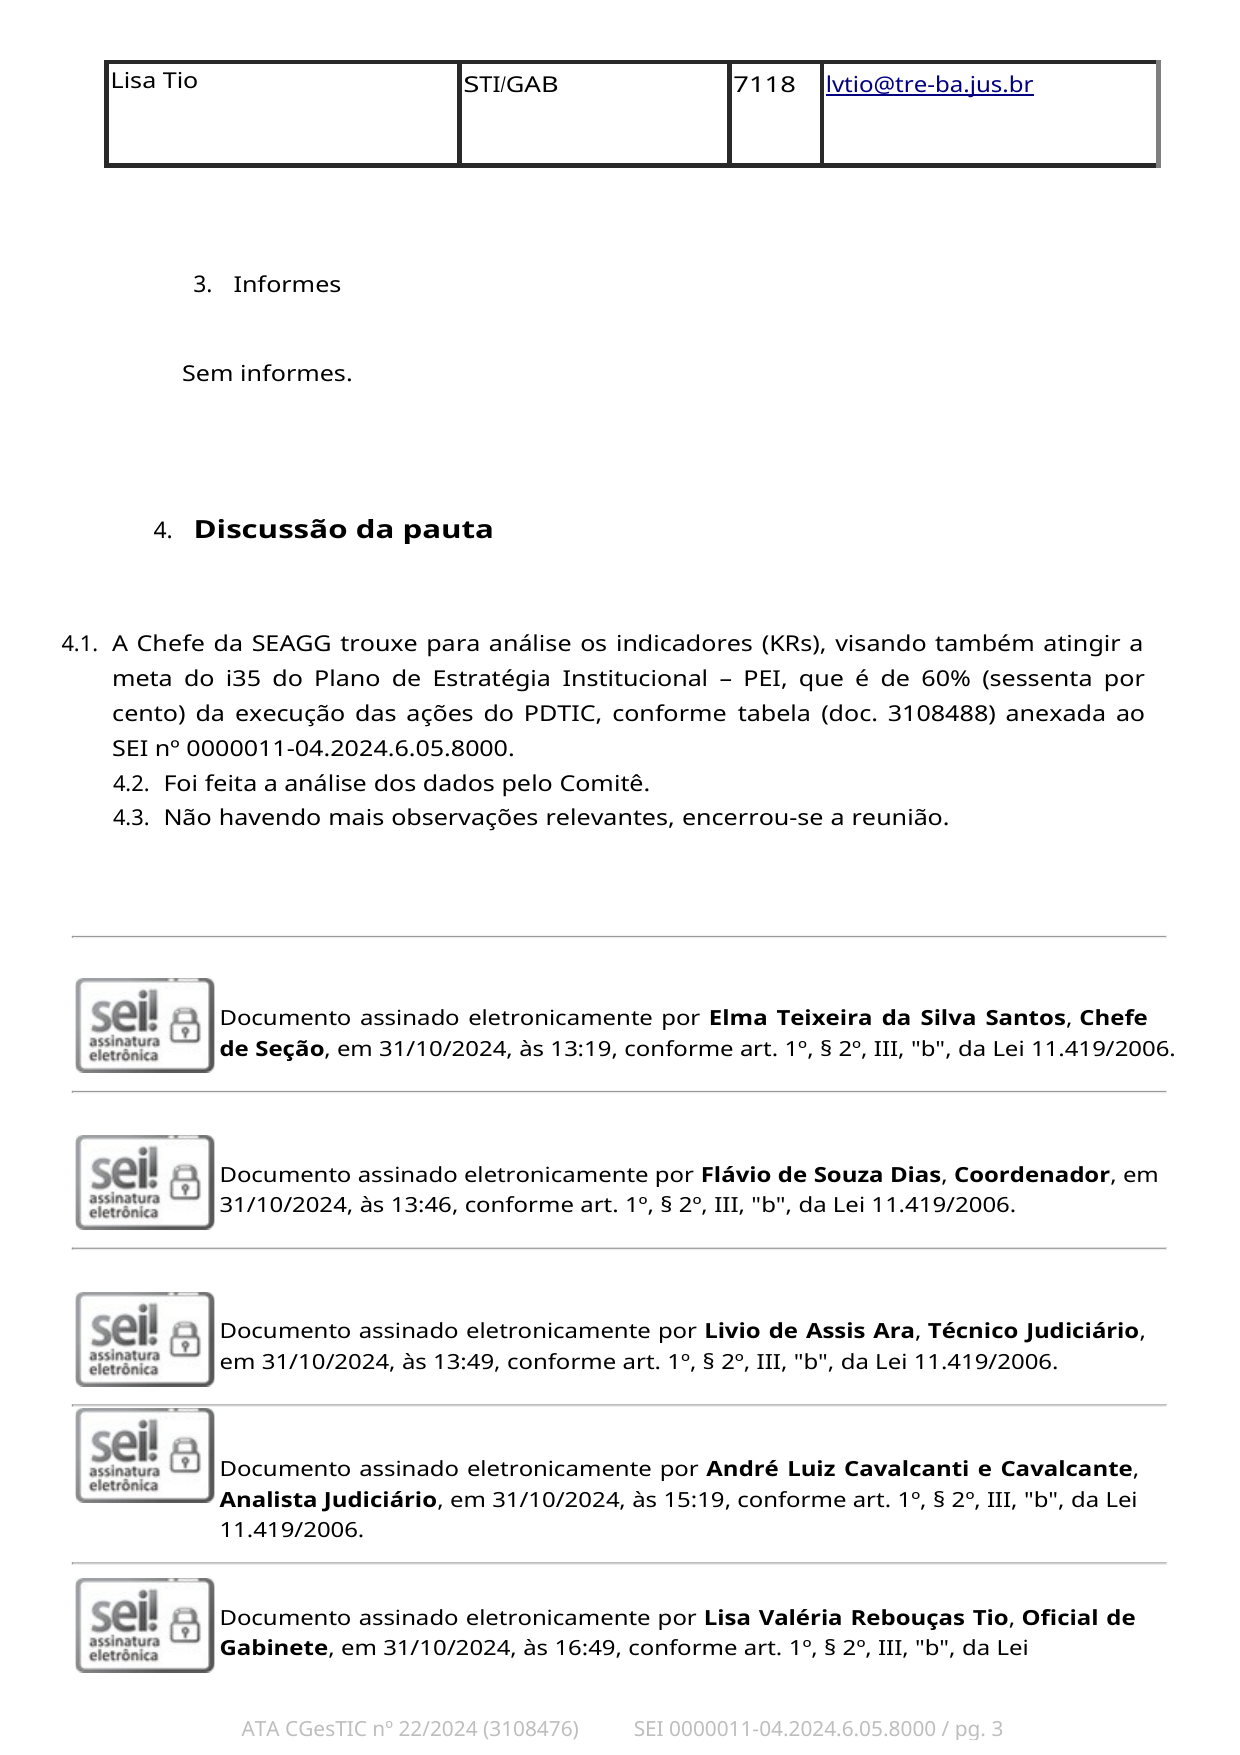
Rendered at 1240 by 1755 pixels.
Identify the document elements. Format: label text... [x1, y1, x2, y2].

text Sem informes. [182, 358, 1179, 388]
list Foi feita a análise dos dados pelo Comitê. [113, 768, 1179, 797]
list Não havendo mais observações relevantes, encerrou-se a reunião. [113, 802, 1179, 832]
list A Chefe da SEAGG trouxe para análise os indicadores (KRs), visando também atingir a meta do i35 do Plano de Estratégia Institucional – PEI, que é de 60% (sessenta por cento) da execução das ações do PDTIC, conforme tabela (doc. 3108488) anexada ao SEI nº 0000011-04.2024.6.05.8000. [61, 628, 1146, 762]
table_header Lisa Tio [109, 64, 457, 163]
list Discussão da pauta [153, 512, 1179, 546]
text Documento assinado eletronicamente por Livio de Assis Ara, Técnico Judiciário, em 31/10/2024, às 13:49, conforme art. 1º, § 2º, III, "b", da Lei 11.419/2006. [219, 1317, 1179, 1376]
text Documento assinado eletronicamente por Flávio de Souza Dias, Coordenador, em 31/10/2024, às 13:46, conforme art. 1º, § 2º, III, "b", da Lei 11.419/2006. [219, 1160, 1179, 1219]
list Informes [193, 268, 1179, 299]
text Documento assinado eletronicamente por Lisa Valéria Rebouças Tio, Oficial de Gabinete, em 31/10/2024, às 16:49, conforme art. 1º, § 2º, III, "b", da Lei [219, 1603, 1179, 1662]
table_header lvtio@tre-ba.jus.br [824, 64, 1156, 163]
table_header 7118 [732, 64, 820, 163]
text Documento assinado eletronicamente por André Luiz Cavalcanti e Cavalcante, Analista Judiciário, em 31/10/2024, às 15:19, conforme art. 1º, § 2º, III, "b", da Lei 11.419/2006. [219, 1454, 1178, 1544]
text Documento assinado eletronicamente por Elma Teixeira da Silva Santos, Chefe de Seção, em 31/10/2024, às 13:19, conforme art. 1º, § 2º, III, "b", da Lei 11.419/2006. [219, 1003, 1179, 1062]
table_header STI/GAB [462, 64, 727, 163]
